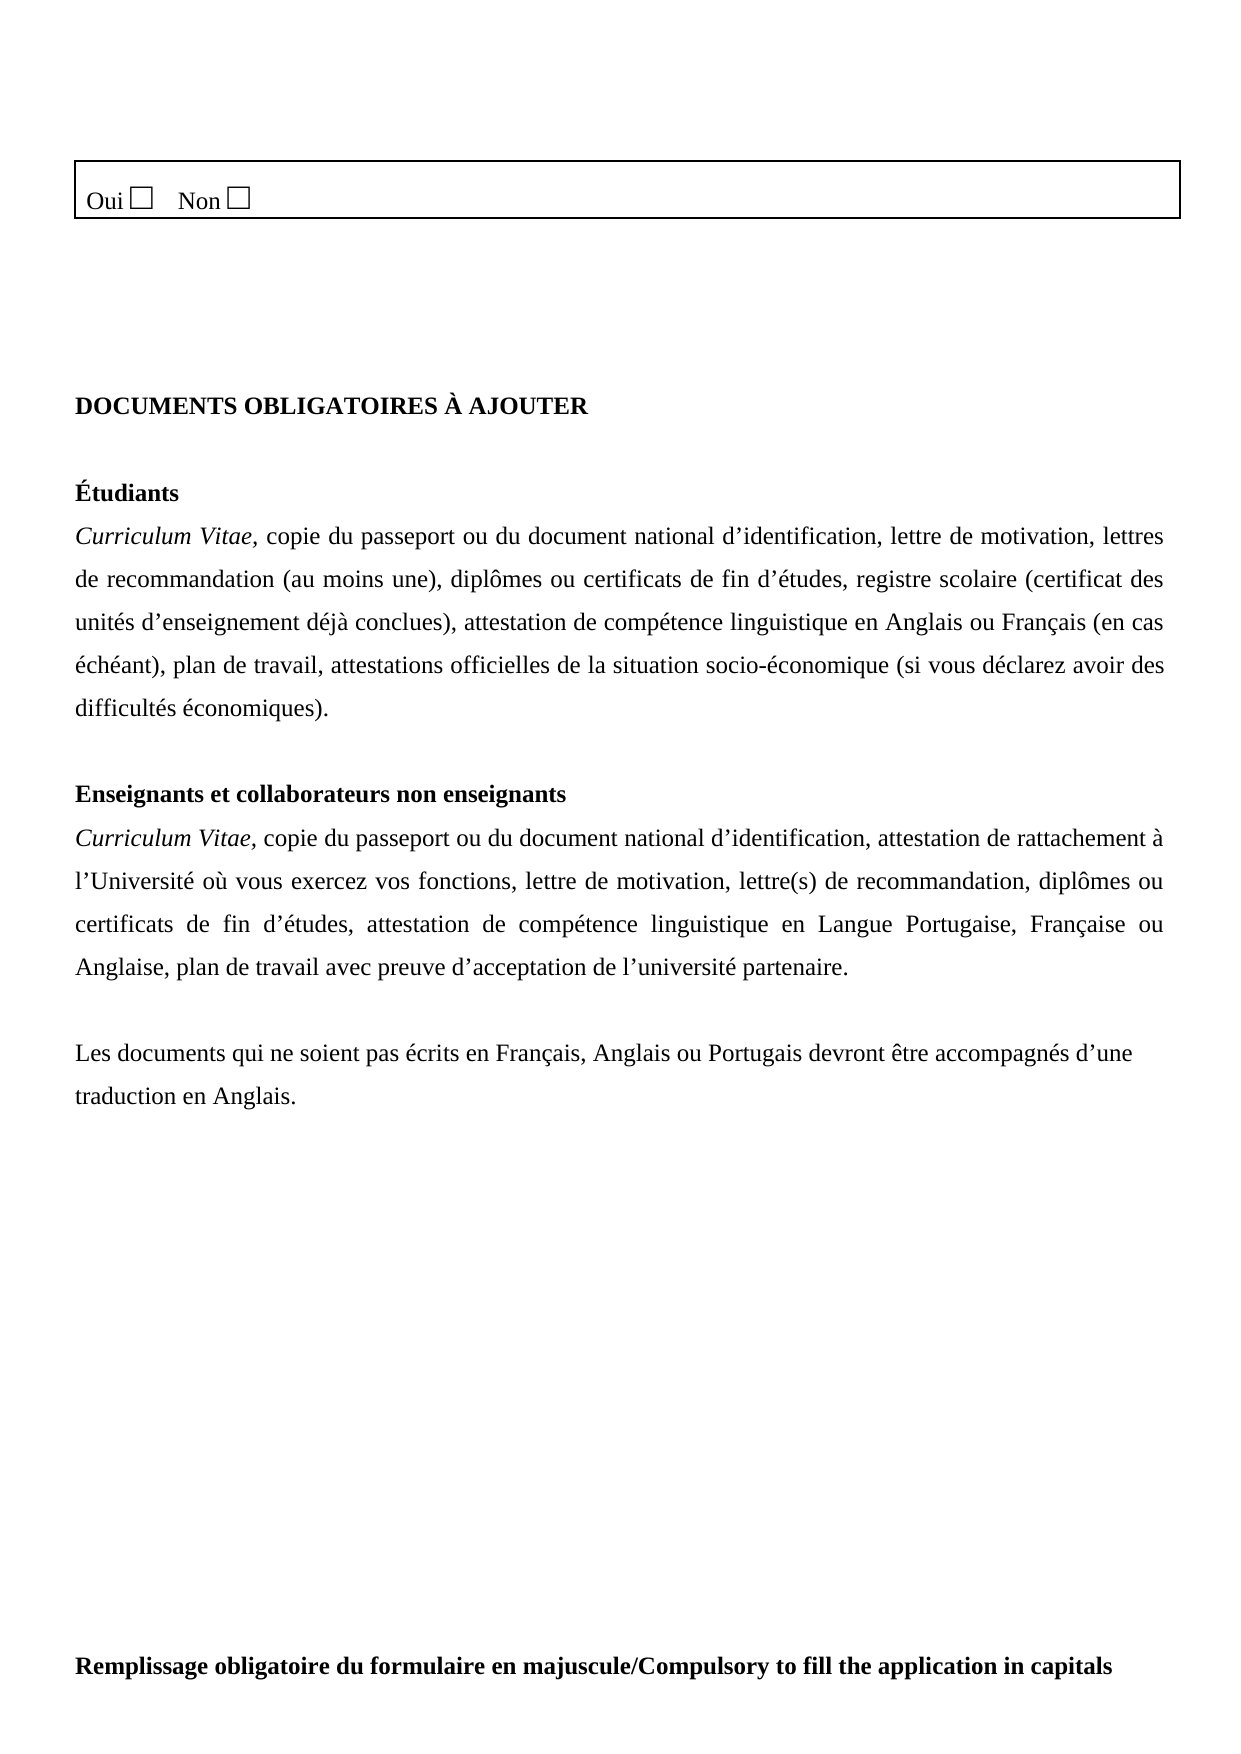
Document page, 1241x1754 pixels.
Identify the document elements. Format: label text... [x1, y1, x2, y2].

text Enseignants et collaborateurs non enseignants [75, 779, 1165, 808]
text Étudiants [75, 478, 1165, 506]
table_header Oui □ Non □ [76, 162, 1179, 217]
text Les documents qui ne soient pas écrits en Français, Anglais ou Portugais devront être accompagnés d’une traduction en Anglais. [75, 1038, 1165, 1110]
text Curriculum Vitae, copie du passeport ou du document national d’identification, attestation de rattachement à l’Université où vous exercez vos fonctions, lettre de motivation, lettre(s) de recommandation, diplômes ou certificats de fin d’études, attestation de compétence linguistique en Langue Portugaise, Française ou Anglaise, plan de travail avec preuve d’acceptation de l’université partenaire. [75, 823, 1165, 981]
text DOCUMENTS OBLIGATOIRES À AJOUTER [75, 391, 1165, 420]
text Curriculum Vitae, copie du passeport ou du document national d’identification, lettre de motivation, lettres de recommandation (au moins une), diplômes ou certificats de fin d’études, registre scolaire (certificat des unités d’enseignement déjà conclues), attestation de compétence linguistique en Anglais ou Français (en cas échéant), plan de travail, attestations officielles de la situation socio-économique (si vous déclarez avoir des difficultés économiques). [75, 521, 1165, 722]
